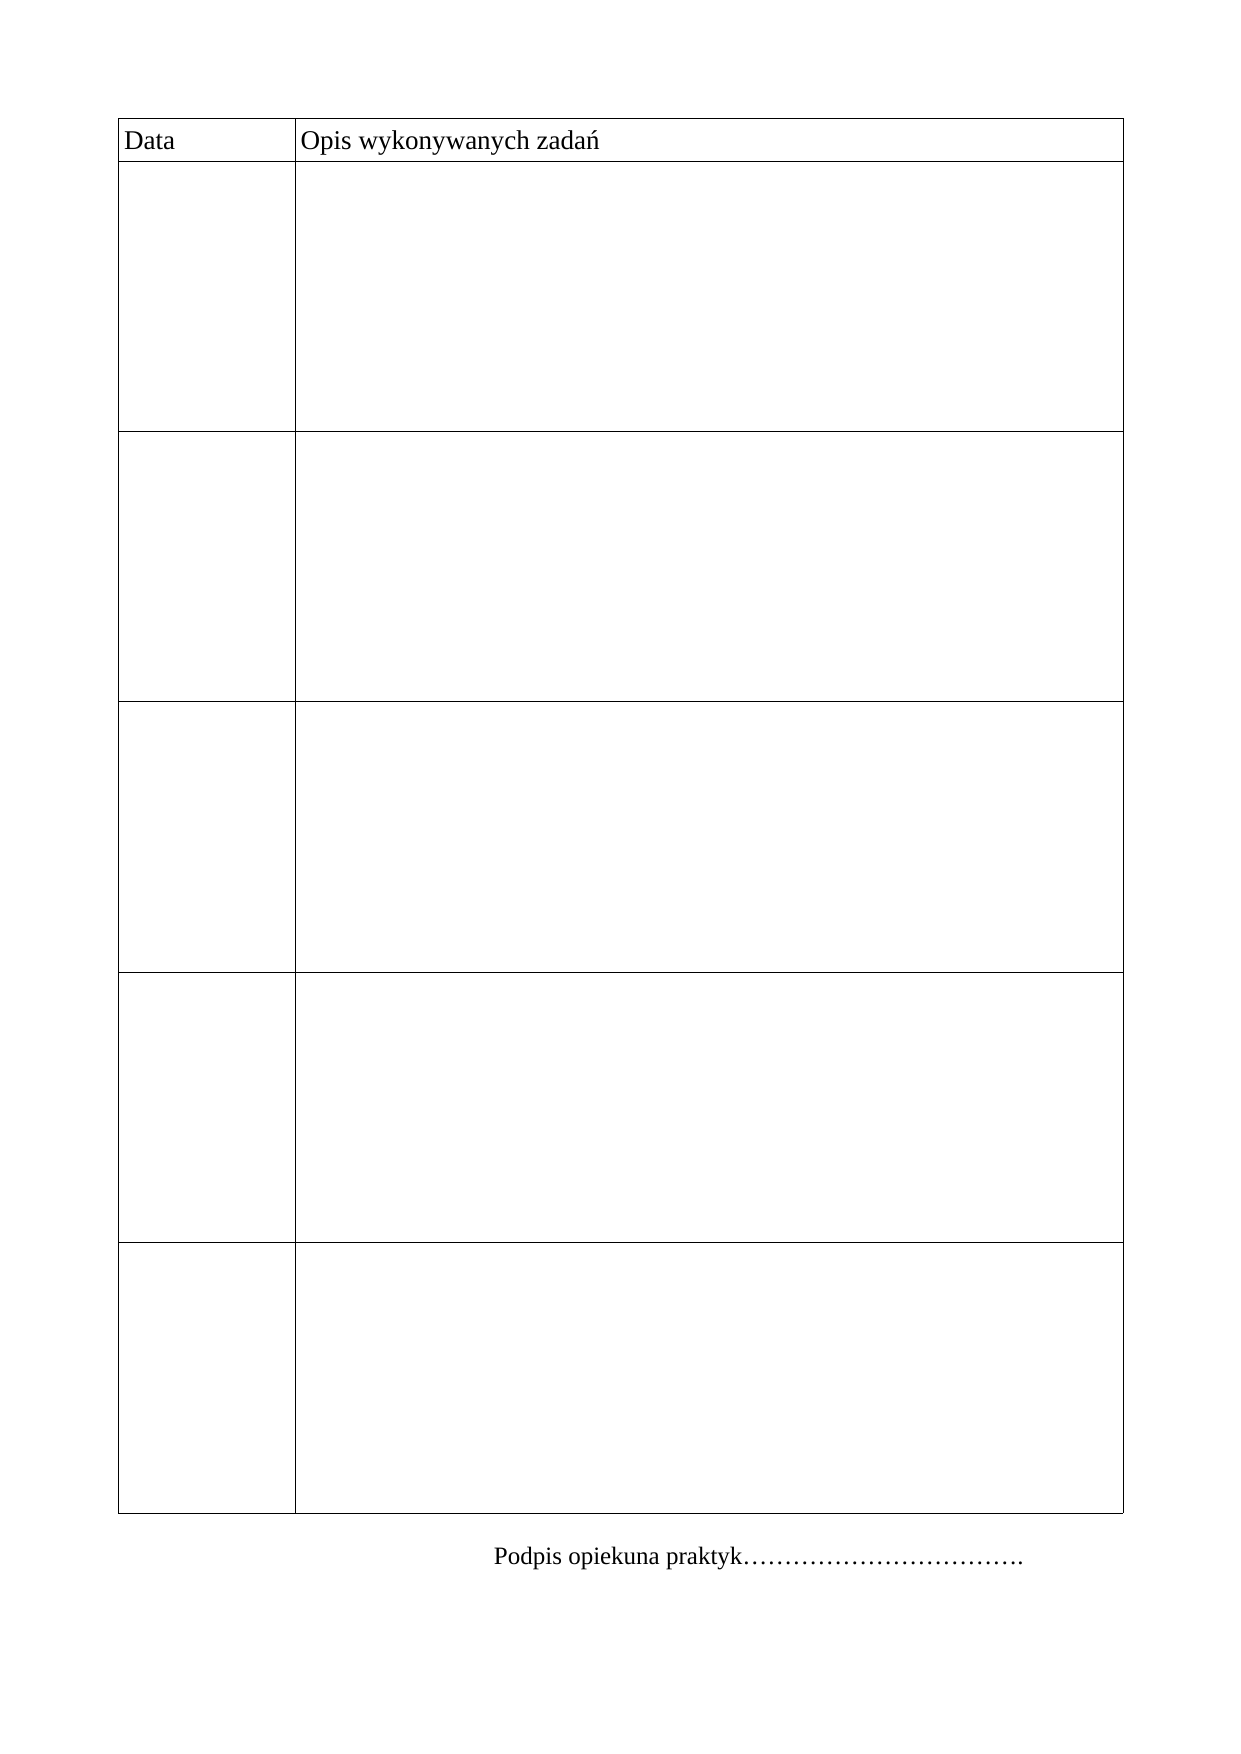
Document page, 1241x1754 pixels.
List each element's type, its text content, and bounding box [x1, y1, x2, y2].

table_header Opis wykonywanych zadań [296, 119, 1123, 161]
table_cell [296, 702, 1123, 972]
table_cell [296, 432, 1123, 701]
table_cell [119, 1243, 295, 1512]
table_cell [119, 432, 295, 701]
text Podpis opiekuna praktyk……………………………. [118, 1541, 1122, 1570]
table_cell [119, 162, 295, 431]
table_header Data [119, 119, 295, 161]
table_cell [296, 973, 1123, 1242]
table_cell [296, 162, 1123, 431]
table_cell [296, 1243, 1123, 1512]
table_cell [119, 973, 295, 1242]
table_cell [119, 702, 295, 972]
